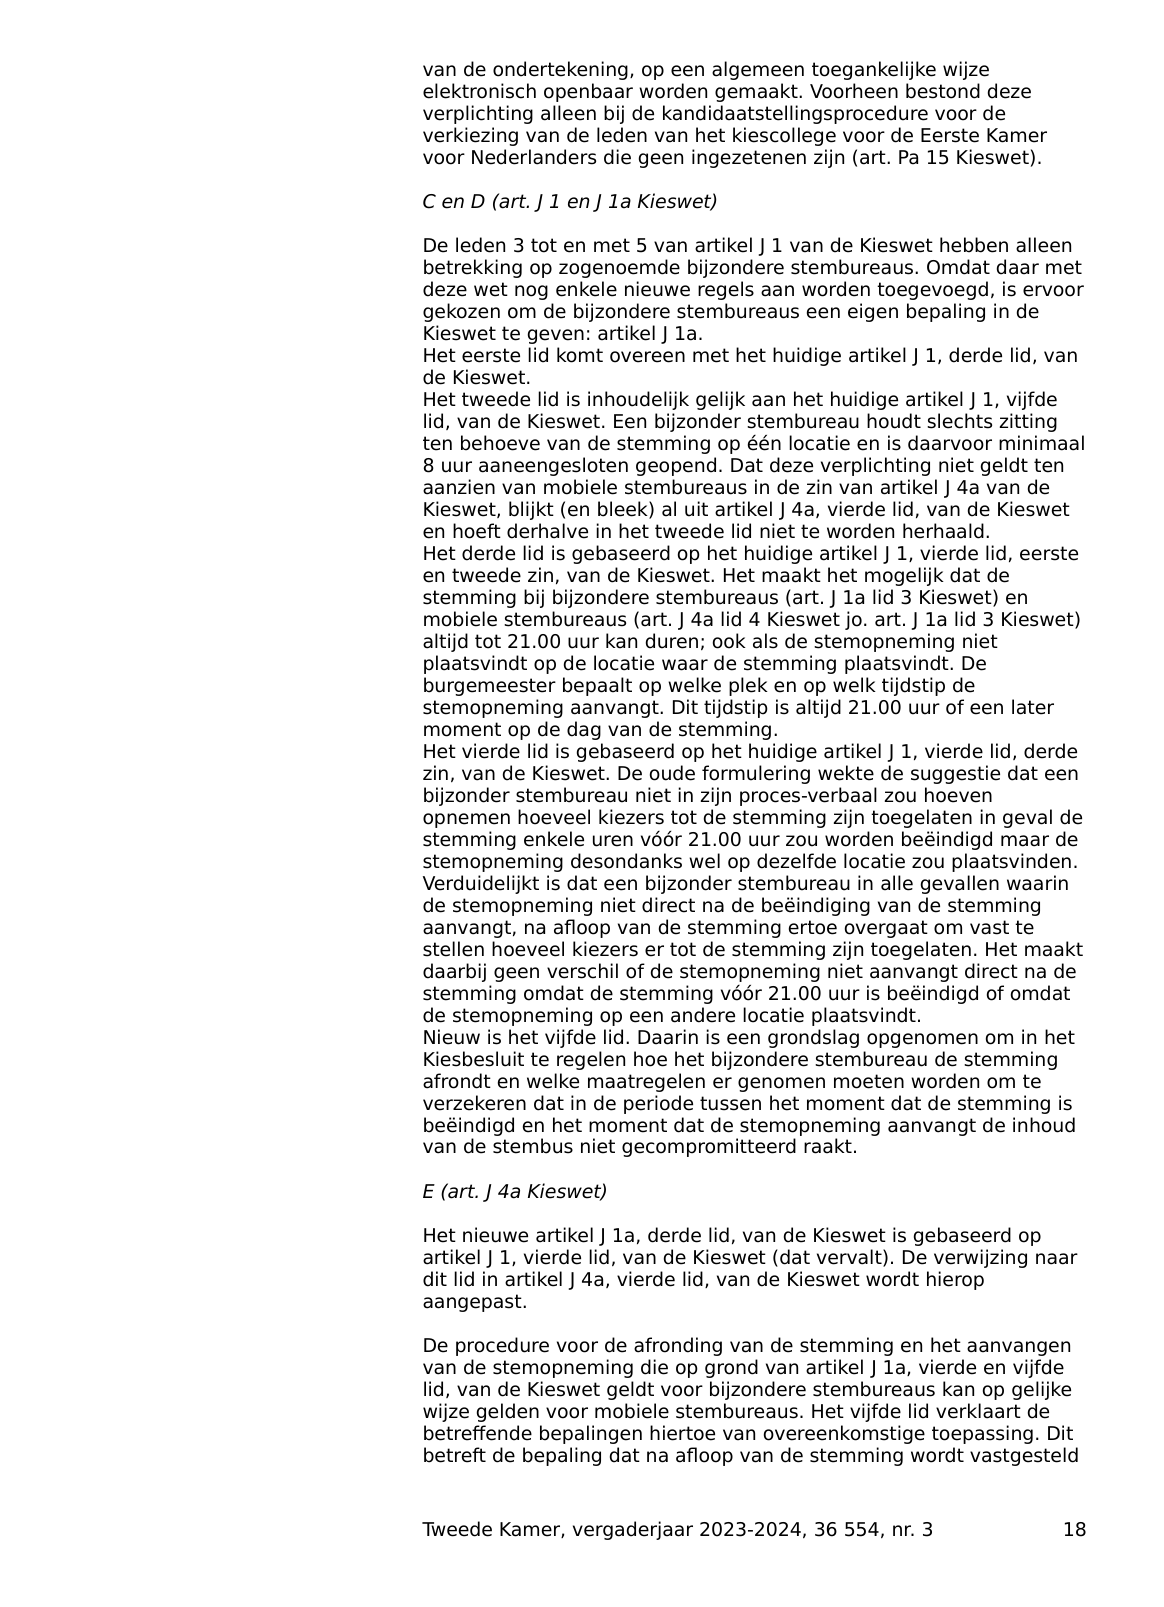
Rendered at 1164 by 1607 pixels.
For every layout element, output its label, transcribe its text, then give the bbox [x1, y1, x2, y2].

text De procedure voor de afronding van de stemming en het aanvangen van de stemopneming die op grond van artikel J 1a, vierde en vijfde lid, van de Kieswet geldt voor bijzondere stembureaus kan op gelijke wijze gelden voor mobiele stembureaus. Het vijfde lid verklaart de betreffende bepalingen hiertoe van overeenkomstige toepassing. Dit betreft de bepaling dat na afloop van de stemming wordt vastgesteld [422, 1335, 1087, 1467]
text De leden 3 tot en met 5 van artikel J 1 van de Kieswet hebben alleen betrekking op zogenoemde bijzondere stembureaus. Omdat daar met deze wet nog enkele nieuwe regels aan worden toegevoegd, is ervoor gekozen om de bijzondere stembureaus een eigen bepaling in de Kieswet te geven: artikel J 1a. [422, 235, 1087, 345]
text Het tweede lid is inhoudelijk gelijk aan het huidige artikel J 1, vijfde lid, van de Kieswet. Een bijzonder stembureau houdt slechts zitting ten behoeve van de stemming op één locatie en is daarvoor minimaal 8 uur aaneengesloten geopend. Dat deze verplichting niet geldt ten aanzien van mobiele stembureaus in de zin van artikel J 4a van de Kieswet, blijkt (en bleek) al uit artikel J 4a, vierde lid, van de Kieswet en hoeft derhalve in het tweede lid niet te worden herhaald. [422, 389, 1087, 543]
text Het nieuwe artikel J 1a, derde lid, van de Kieswet is gebaseerd op artikel J 1, vierde lid, van de Kieswet (dat vervalt). De verwijzing naar dit lid in artikel J 4a, vierde lid, van de Kieswet wordt hierop aangepast. [422, 1225, 1087, 1313]
subtitle C en D (art. J 1 en J 1a Kieswet) [422, 191, 1087, 213]
subtitle E (art. J 4a Kieswet) [422, 1181, 1087, 1203]
text Het eerste lid komt overeen met het huidige artikel J 1, derde lid, van de Kieswet. [422, 345, 1087, 389]
text van de ondertekening, op een algemeen toegankelijke wijze elektronisch openbaar worden gemaakt. Voorheen bestond deze verplichting alleen bij de kandidaatstellingsprocedure voor de verkiezing van de leden van het kiescollege voor de Eerste Kamer voor Nederlanders die geen ingezetenen zijn (art. Pa 15 Kieswet). [422, 59, 1087, 169]
text Het vierde lid is gebaseerd op het huidige artikel J 1, vierde lid, derde zin, van de Kieswet. De oude formulering wekte de suggestie dat een bijzonder stembureau niet in zijn proces-verbaal zou hoeven opnemen hoeveel kiezers tot de stemming zijn toegelaten in geval de stemming enkele uren vóór 21.00 uur zou worden beëindigd maar de stemopneming desondanks wel op dezelfde locatie zou plaatsvinden. Verduidelijkt is dat een bijzonder stembureau in alle gevallen waarin de stemopneming niet direct na de beëindiging van de stemming aanvangt, na afloop van de stemming ertoe overgaat om vast te stellen hoeveel kiezers er tot de stemming zijn toegelaten. Het maakt daarbij geen verschil of de stemopneming niet aanvangt direct na de stemming omdat de stemming vóór 21.00 uur is beëindigd of omdat de stemopneming op een andere locatie plaatsvindt. [422, 741, 1087, 1027]
text Het derde lid is gebaseerd op het huidige artikel J 1, vierde lid, eerste en tweede zin, van de Kieswet. Het maakt het mogelijk dat de stemming bij bijzondere stembureaus (art. J 1a lid 3 Kieswet) en mobiele stembureaus (art. J 4a lid 4 Kieswet jo. art. J 1a lid 3 Kieswet) altijd tot 21.00 uur kan duren; ook als de stemopneming niet plaatsvindt op de locatie waar de stemming plaatsvindt. De burgemeester bepaalt op welke plek en op welk tijdstip de stemopneming aanvangt. Dit tijdstip is altijd 21.00 uur of een later moment op de dag van de stemming. [422, 543, 1087, 741]
text Nieuw is het vijfde lid. Daarin is een grondslag opgenomen om in het Kiesbesluit te regelen hoe het bijzondere stembureau de stemming afrondt en welke maatregelen er genomen moeten worden om te verzekeren dat in de periode tussen het moment dat de stemming is beëindigd en het moment dat de stemopneming aanvangt de inhoud van de stembus niet gecompromitteerd raakt. [422, 1027, 1087, 1158]
